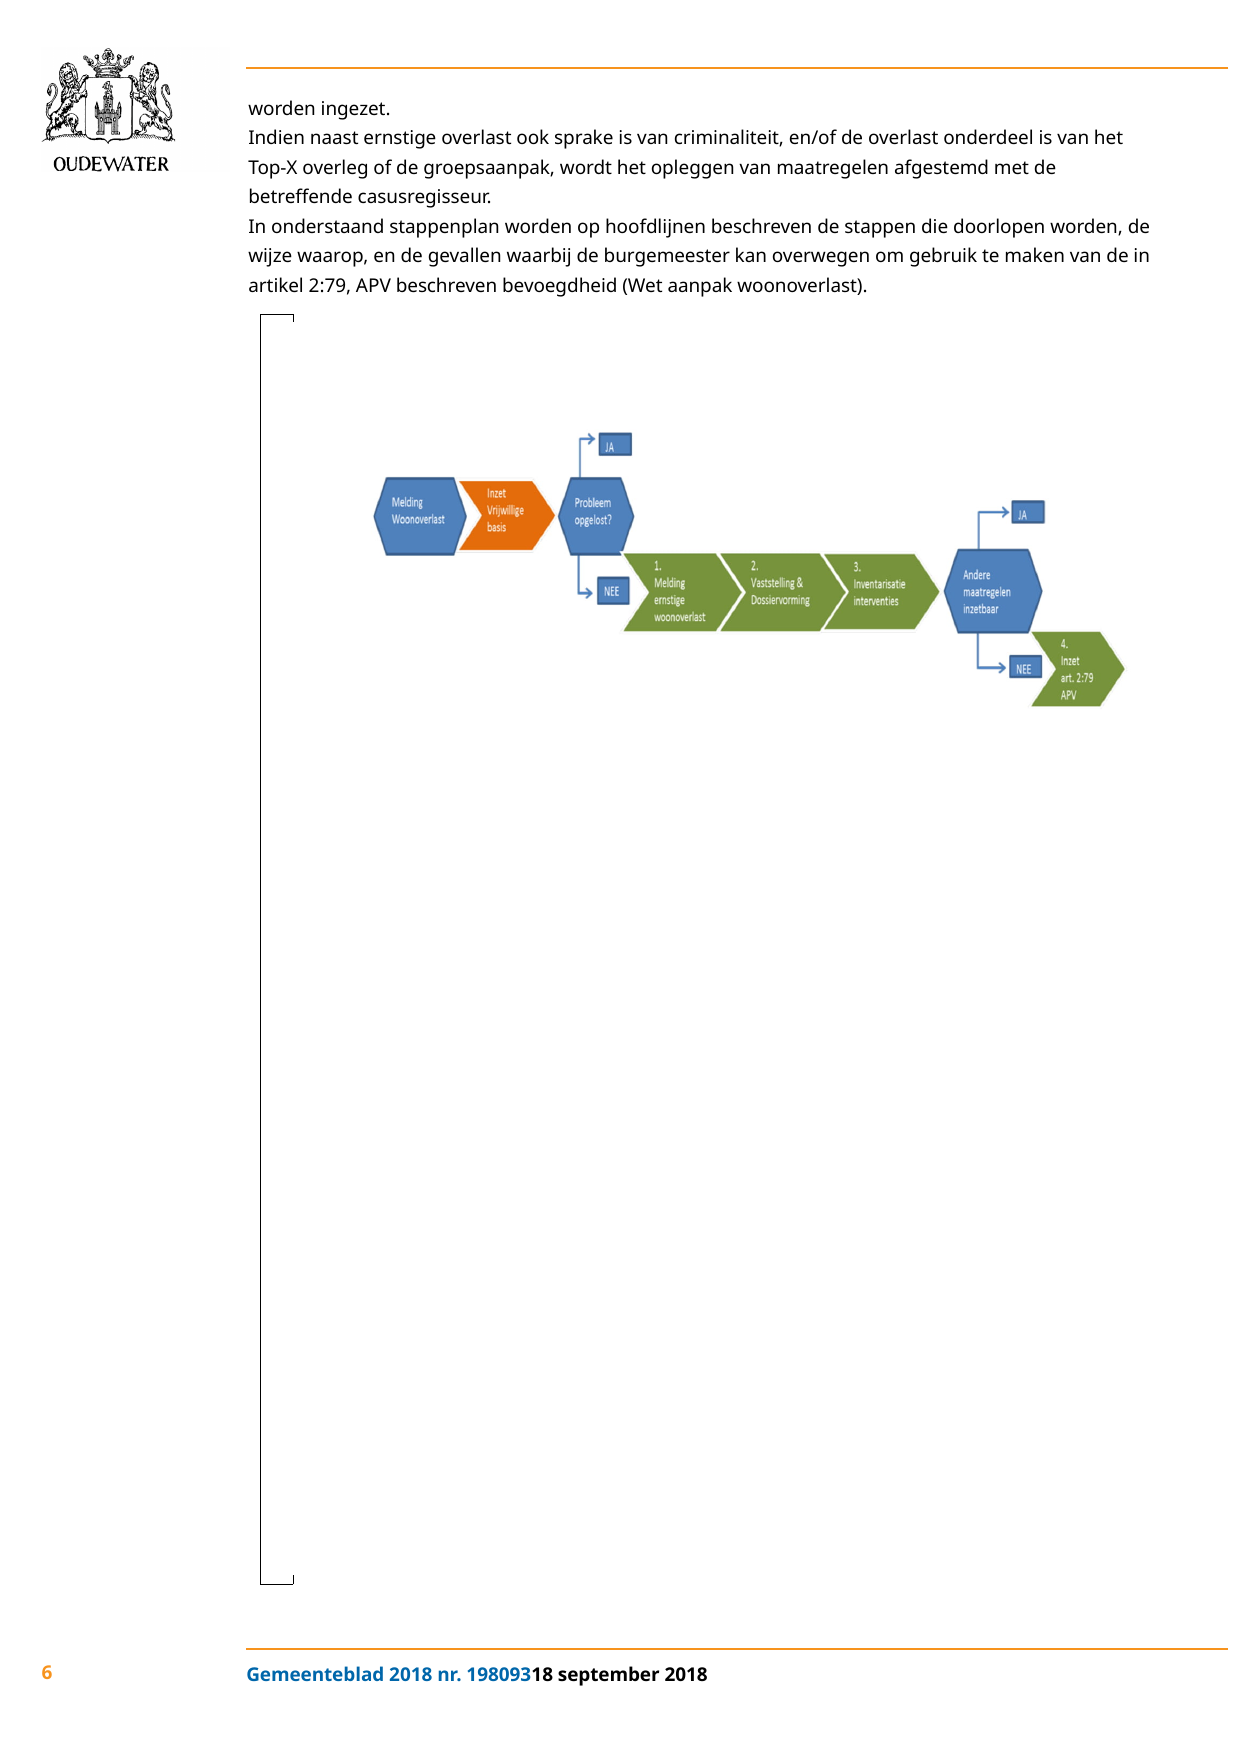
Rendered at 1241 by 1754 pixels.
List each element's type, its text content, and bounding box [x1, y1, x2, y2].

text Indien naast ernstige overlast ook sprake is van criminaliteit, en/of de overlast onderdeel is van het Top-X overleg of de groepsaanpak, wordt het opleggen van maatregelen afgestemd met de betreffende casusregisseur. [248, 124, 1152, 209]
picture [41, 47, 231, 172]
text worden ingezet. [248, 95, 1152, 121]
picture [268, 322, 1155, 1575]
text In onderstaand stappenplan worden op hoofdlijnen beschreven de stappen die doorlopen worden, de wijze waarop, en de gevallen waarbij de burgemeester kan overwegen om gebruik te maken van de in artikel 2:79, APV beschreven bevoegdheid (Wet aanpak woonoverlast). [248, 213, 1152, 298]
